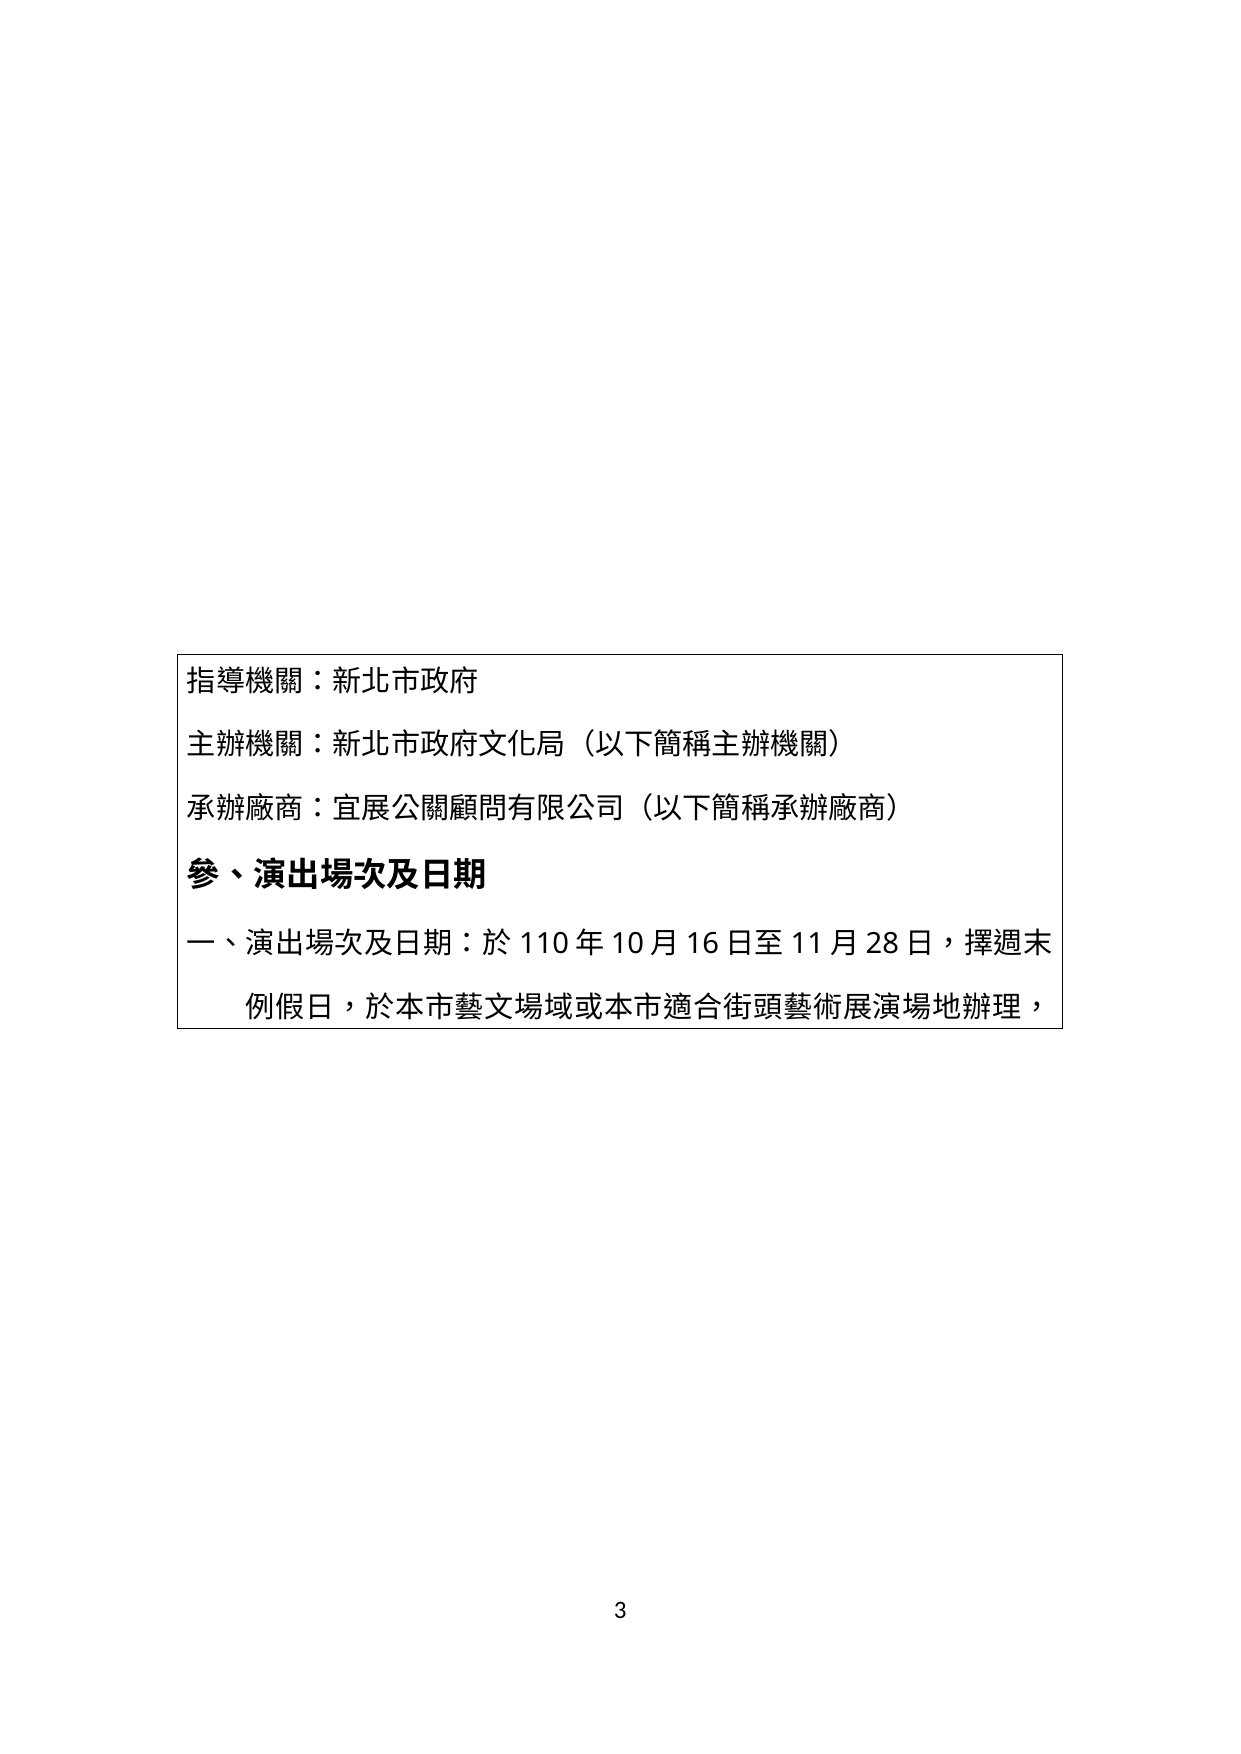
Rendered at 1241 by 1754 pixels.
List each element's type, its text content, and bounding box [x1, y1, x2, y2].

text 參、演出場次及日期 [178, 844, 1062, 896]
text 承辦廠商：宜展公關顧問有限公司（以下簡稱承辦廠商） [178, 781, 1062, 826]
text 主辦機關：新北市政府文化局（以下簡稱主辦機關） [178, 718, 1062, 763]
text 指導機關：新北市政府 [178, 655, 1062, 699]
text 一、演出場次及日期：於110年10月16日至11月28日，擇週末例假日，於本市藝文場域或本市適合街頭藝術展演場地辦理， [178, 917, 1062, 1028]
